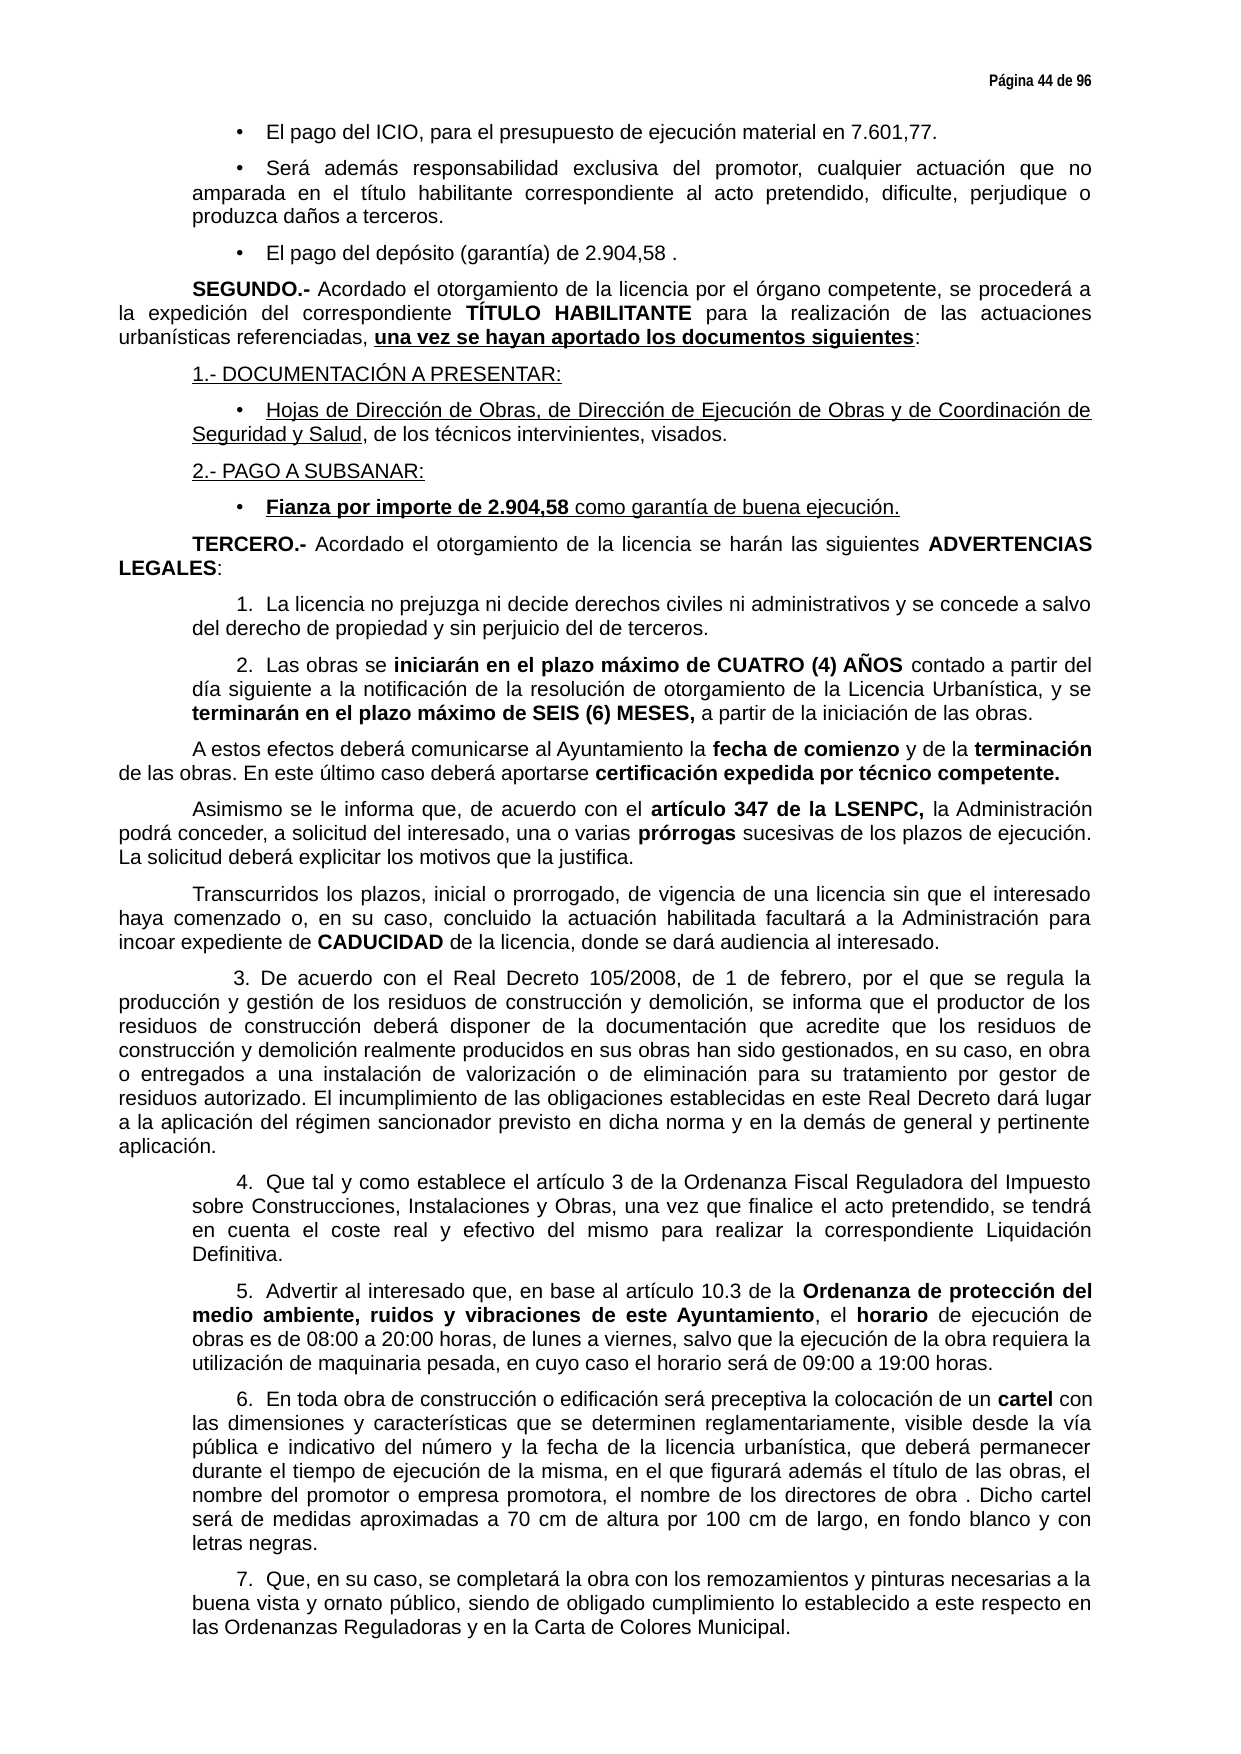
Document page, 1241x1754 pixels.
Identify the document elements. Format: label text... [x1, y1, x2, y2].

text SEGUNDO.- Acordado el otorgamiento de la licencia por el órgano competente, se procederá a la expedición del correspondiente TÍTULO HABILITANTE para la realización de las actuaciones urbanísticas referenciadas, una vez se hayan aportado los documentos siguientes: [118, 277, 1092, 349]
list El pago del depósito (garantía) de 2.904,58 . [162, 241, 1092, 265]
list Hojas de Dirección de Obras, de Dirección de Ejecución de Obras y de Coordinación de Seguridad y Salud, de los técnicos intervinientes, visados. [162, 398, 1092, 446]
text Transcurridos los plazos, inicial o prorrogado, de vigencia de una licencia sin que el interesado haya comenzado o, en su caso, concluido la actuación habilitada facultará a la Administración para incoar expediente de CADUCIDAD de la licencia, donde se dará audiencia al interesado. [118, 882, 1092, 953]
text 3. De acuerdo con el Real Decreto 105/2008, de 1 de febrero, por el que se regula la producción y gestión de los residuos de construcción y demolición, se informa que el productor de los residuos de construcción deberá disponer de la documentación que acredite que los residuos de construcción y demolición realmente producidos en sus obras han sido gestionados, en su caso, en obra o entregados a una instalación de valorización o de eliminación para su tratamiento por gestor de residuos autorizado. El incumplimiento de las obligaciones establecidas en este Real Decreto dará lugar a la aplicación del régimen sancionador previsto en dicha norma y en la demás de general y pertinente aplicación. [118, 966, 1092, 1158]
text A estos efectos deberá comunicarse al Ayuntamiento la fecha de comienzo y de la terminación de las obras. En este último caso deberá aportarse certificación expedida por técnico competente. [118, 737, 1092, 785]
list Será además responsabilidad exclusiva del promotor, cualquier actuación que no amparada en el título habilitante correspondiente al acto pretendido, dificulte, perjudique o produzca daños a terceros. [162, 156, 1092, 228]
list Las obras se iniciarán en el plazo máximo de CUATRO (4) AÑOS contado a partir del día siguiente a la notificación de la resolución de otorgamiento de la Licencia Urbanística, y se terminarán en el plazo máximo de SEIS (6) MESES, a partir de la iniciación de las obras. [162, 652, 1092, 724]
text TERCERO.- Acordado el otorgamiento de la licencia se harán las siguientes ADVERTENCIAS LEGALES: [118, 532, 1092, 579]
text Asimismo se le informa que, de acuerdo con el artículo 347 de la LSENPC, la Administración podrá conceder, a solicitud del interesado, una o varias prórrogas sucesivas de los plazos de ejecución. La solicitud deberá explicitar los motivos que la justifica. [118, 797, 1092, 869]
list Que tal y como establece el artículo 3 de la Ordenanza Fiscal Reguladora del Impuesto sobre Construcciones, Instalaciones y Obras, una vez que finalice el acto pretendido, se tendrá en cuenta el coste real y efectivo del mismo para realizar la correspondiente Liquidación Definitiva. [162, 1170, 1092, 1266]
list La licencia no prejuzga ni decide derechos civiles ni administrativos y se concede a salvo del derecho de propiedad y sin perjuicio del de terceros. [162, 592, 1092, 640]
text 1.- DOCUMENTACIÓN A PRESENTAR: [118, 362, 1092, 386]
list Fianza por importe de 2.904,58 como garantía de buena ejecución. [162, 495, 1092, 519]
list Que, en su caso, se completará la obra con los remozamientos y pinturas necesarias a la buena vista y ornato público, siendo de obligado cumplimiento lo establecido a este respecto en las Ordenanzas Reguladoras y en la Carta de Colores Municipal. [162, 1567, 1092, 1639]
list Advertir al interesado que, en base al artículo 10.3 de la Ordenanza de protección del medio ambiente, ruidos y vibraciones de este Ayuntamiento, el horario de ejecución de obras es de 08:00 a 20:00 horas, de lunes a viernes, salvo que la ejecución de la obra requiera la utilización de maquinaria pesada, en cuyo caso el horario será de 09:00 a 19:00 horas. [162, 1278, 1092, 1374]
list En toda obra de construcción o edificación será preceptiva la colocación de un cartel con las dimensiones y características que se determinen reglamentariamente, visible desde la vía pública e indicativo del número y la fecha de la licencia urbanística, que deberá permanecer durante el tiempo de ejecución de la misma, en el que figurará además el título de las obras, el nombre del promotor o empresa promotora, el nombre de los directores de obra . Dicho cartel será de medidas aproximadas a 70 cm de altura por 100 cm de largo, en fondo blanco y con letras negras. [162, 1387, 1092, 1554]
list El pago del ICIO, para el presupuesto de ejecución material en 7.601,77. [162, 120, 1092, 144]
text 2.- PAGO A SUBSANAR: [118, 459, 1092, 483]
